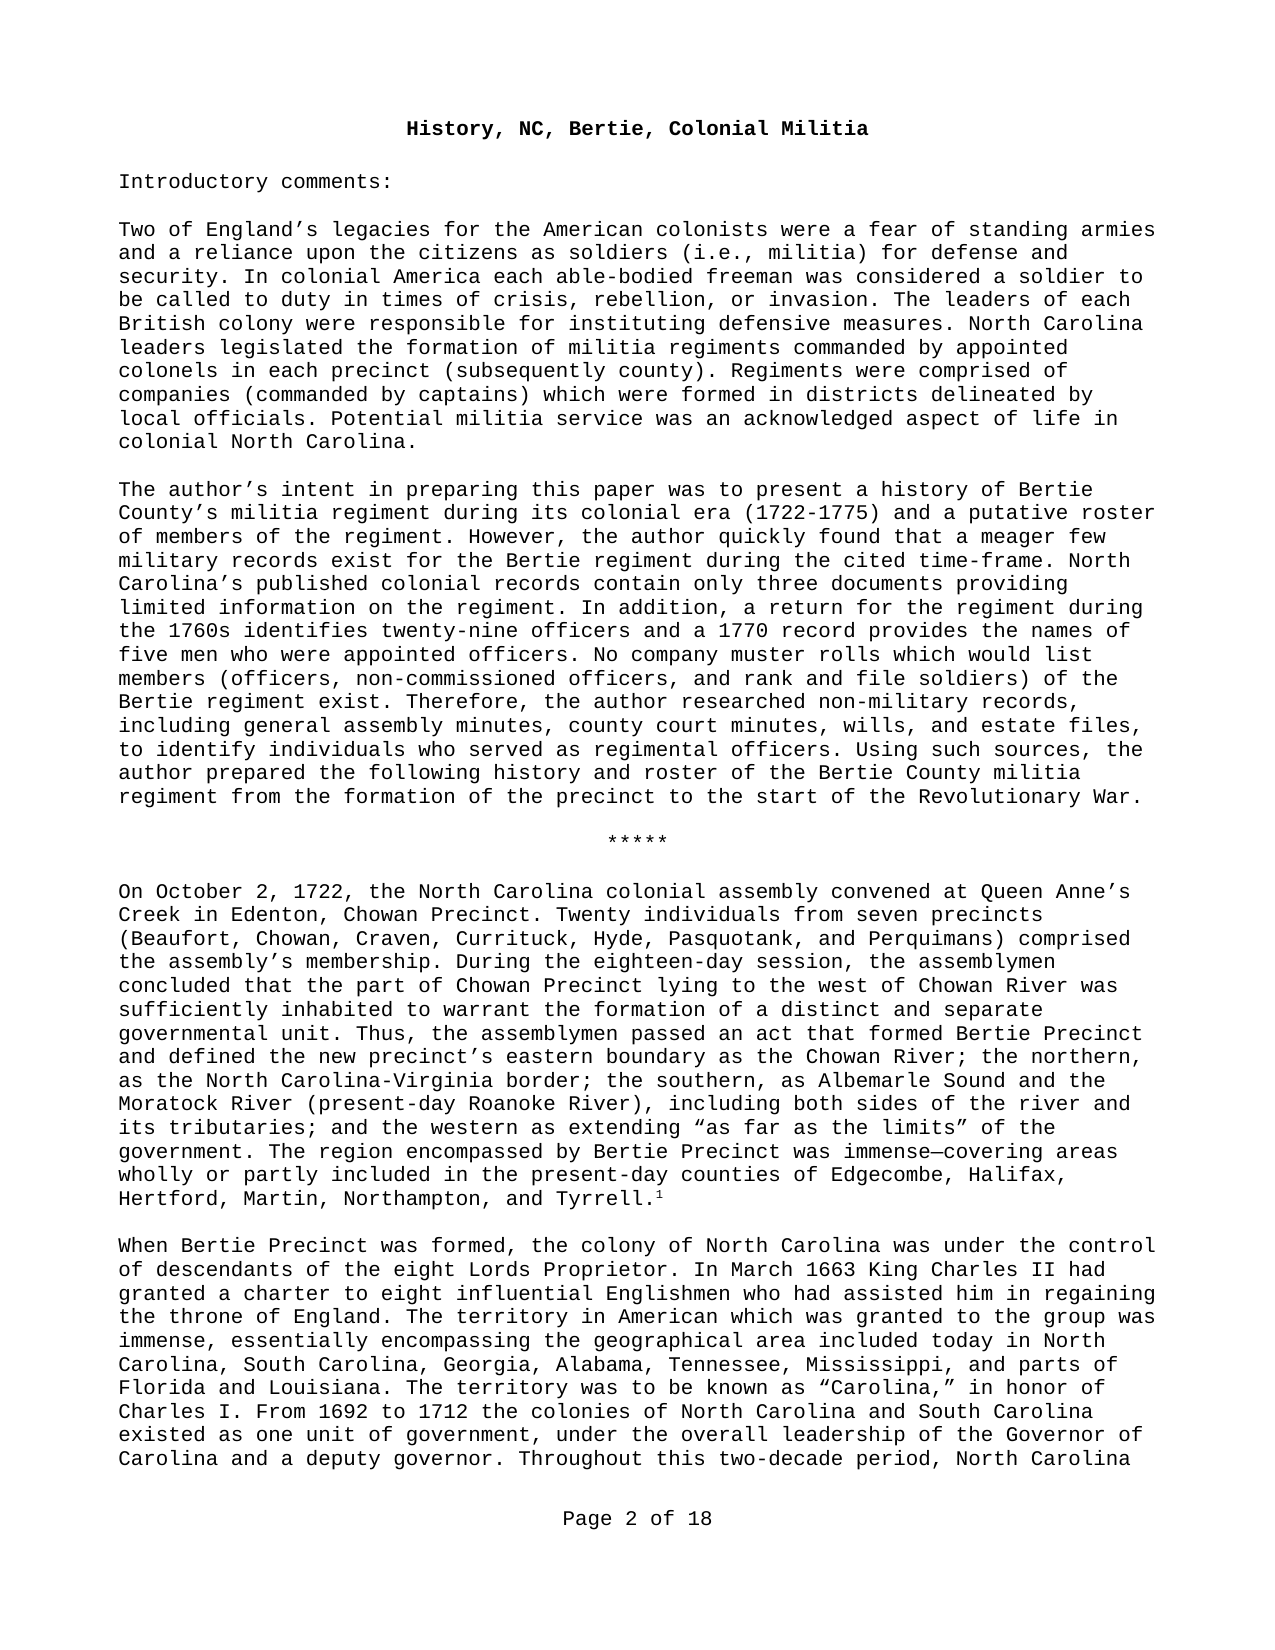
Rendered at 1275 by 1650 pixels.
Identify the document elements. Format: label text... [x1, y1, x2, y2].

text Introductory comments: [118, 171, 1157, 195]
text The author’s intent in preparing this paper was to present a history of Bertie County’s militia regiment during its colonial era (1722-1775) and a putative roster of members of the regiment. However, the author quickly found that a meager few military records exist for the Bertie regiment during the cited time-frame. North Carolina’s published colonial records contain only three documents providing limited information on the regiment. In addition, a return for the regiment during the 1760s identifies twenty-nine officers and a 1770 record provides the names of five men who were appointed officers. No company muster rolls which would list members (officers, non-commissioned officers, and rank and file soldiers) of the Bertie regiment exist. Therefore, the author researched non-military records, including general assembly minutes, county court minutes, wills, and estate files, to identify individuals who served as regimental officers. Using such sources, the author prepared the following history and roster of the Bertie County militia regiment from the formation of the precinct to the start of the Revolutionary War. [118, 479, 1157, 810]
text When Bertie Precinct was formed, the colony of North Carolina was under the control of descendants of the eight Lords Proprietor. In March 1663 King Charles II had granted a charter to eight influential Englishmen who had assisted him in regaining the throne of England. The territory in American which was granted to the group was immense, essentially encompassing the geographical area included today in North Carolina, South Carolina, Georgia, Alabama, Tennessee, Mississippi, and parts of Florida and Louisiana. The territory was to be known as “Carolina,” in honor of Charles I. From 1692 to 1712 the colonies of North Carolina and South Carolina existed as one unit of government, under the overall leadership of the Governor of Carolina and a deputy governor. Throughout this two-decade period, North Carolina [118, 1235, 1157, 1472]
text ***** [118, 833, 1157, 857]
text Two of England’s legacies for the American colonists were a fear of standing armies and a reliance upon the citizens as soldiers (i.e., militia) for defense and security. In colonial America each able-bodied freeman was considered a soldier to be called to duty in times of crisis, rebellion, or invasion. The leaders of each British colony were responsible for instituting defensive measures. North Carolina leaders legislated the formation of militia regiments commanded by appointed colonels in each precinct (subsequently county). Regiments were comprised of companies (commanded by captains) which were formed in districts delineated by local officials. Potential militia service was an acknowledged aspect of life in colonial North Carolina. [118, 218, 1157, 455]
text On October 2, 1722, the North Carolina colonial assembly convened at Queen Anne’s Creek in Edenton, Chowan Precinct. Twenty individuals from seven precincts (Beaufort, Chowan, Craven, Currituck, Hyde, Pasquotank, and Perquimans) comprised the assembly’s membership. During the eighteen-day session, the assemblymen concluded that the part of Chowan Precinct lying to the west of Chowan River was sufficiently inhabited to warrant the formation of a distinct and separate governmental unit. Thus, the assemblymen passed an act that formed Bertie Precinct and defined the new precinct’s eastern boundary as the Chowan River; the northern, as the North Carolina-Virginia border; the southern, as Albemarle Sound and the Moratock River (present-day Roanoke River), including both sides of the river and its tributaries; and the western as extending “as far as the limits” of the government. The region encompassed by Bertie Precinct was immense—covering areas wholly or partly included in the present-day counties of Edgecombe, Halifax, Hertford, Martin, Northampton, and Tyrrell.1 [118, 881, 1157, 1212]
